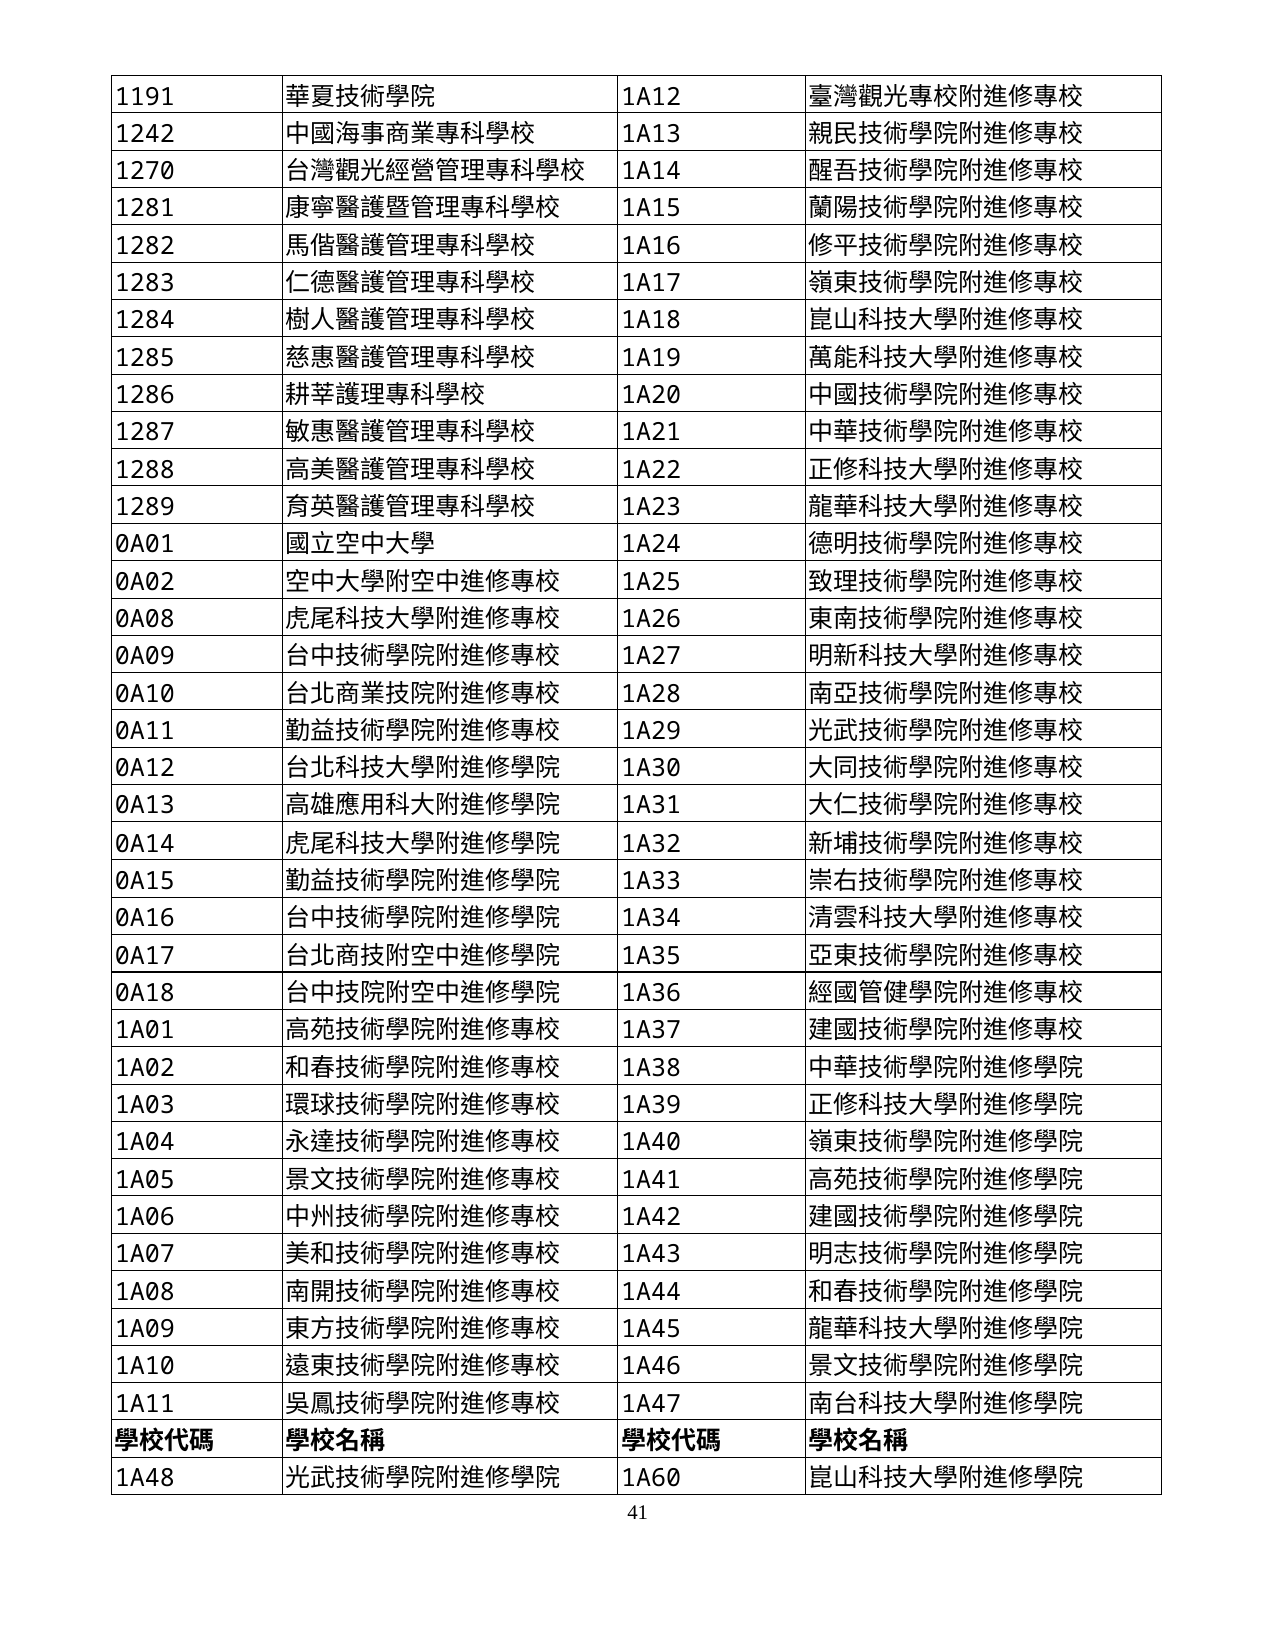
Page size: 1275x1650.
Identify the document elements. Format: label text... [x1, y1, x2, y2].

table_cell 經國管健學院附進修專校 [806, 973, 1161, 1009]
table_cell 0A02 [112, 561, 282, 597]
table_cell 慈惠醫護管理專科學校 [283, 337, 617, 373]
table_cell 1A12 [618, 76, 805, 112]
table_cell 1A26 [618, 599, 805, 635]
table_cell 美和技術學院附進修專校 [283, 1234, 617, 1270]
table_cell 台中技術學院附進修專校 [283, 636, 617, 672]
table_cell 馬偕醫護管理專科學校 [283, 225, 617, 262]
table_cell 台中技術學院附進修學院 [283, 898, 617, 934]
table_cell 正修科技大學附進修學院 [806, 1085, 1161, 1121]
table_cell 0A16 [112, 898, 282, 934]
table_cell 0A12 [112, 748, 282, 784]
table_cell 1A39 [618, 1085, 805, 1121]
table_cell 1A09 [112, 1309, 282, 1345]
table_cell 修平技術學院附進修專校 [806, 225, 1161, 262]
table_cell 1A29 [618, 710, 805, 747]
table_cell 1A43 [618, 1234, 805, 1270]
table_cell 清雲科技大學附進修專校 [806, 898, 1161, 934]
table_cell 1287 [112, 412, 282, 448]
table_cell 耕莘護理專科學校 [283, 375, 617, 411]
table_cell 樹人醫護管理專科學校 [283, 300, 617, 336]
table_cell 0A15 [112, 860, 282, 897]
table_cell 1A01 [112, 1010, 282, 1046]
table_cell 1A22 [618, 449, 805, 485]
table_cell 光武技術學院附進修學院 [283, 1458, 617, 1494]
table_cell 1A08 [112, 1271, 282, 1307]
table_cell 高苑技術學院附進修學院 [806, 1159, 1161, 1195]
table_cell 1282 [112, 225, 282, 262]
table_cell 親民技術學院附進修專校 [806, 113, 1161, 149]
table_cell 1A31 [618, 785, 805, 821]
table_cell 中華技術學院附進修專校 [806, 412, 1161, 448]
table_cell 1A04 [112, 1122, 282, 1158]
table_cell 敏惠醫護管理專科學校 [283, 412, 617, 448]
table_cell 1A19 [618, 337, 805, 373]
table_cell 1285 [112, 337, 282, 373]
table_cell 德明技術學院附進修專校 [806, 524, 1161, 560]
table_cell 1A48 [112, 1458, 282, 1494]
table_cell 明新科技大學附進修專校 [806, 636, 1161, 672]
table_cell 1A36 [618, 973, 805, 1009]
table_cell 華夏技術學院 [283, 76, 617, 112]
table_cell 和春技術學院附進修專校 [283, 1047, 617, 1083]
table_cell 1A38 [618, 1047, 805, 1083]
table_cell 高雄應用科大附進修學院 [283, 785, 617, 821]
table_cell 蘭陽技術學院附進修專校 [806, 188, 1161, 224]
table_cell 1284 [112, 300, 282, 336]
table_cell 1A18 [618, 300, 805, 336]
table_cell 1288 [112, 449, 282, 485]
table_cell 1A21 [618, 412, 805, 448]
table_cell 虎尾科技大學附進修專校 [283, 599, 617, 635]
table_cell 1A42 [618, 1196, 805, 1233]
table_cell 遠東技術學院附進修專校 [283, 1346, 617, 1382]
table_cell 正修科技大學附進修專校 [806, 449, 1161, 485]
table_cell 空中大學附空中進修專校 [283, 561, 617, 597]
table_cell 南開技術學院附進修專校 [283, 1271, 617, 1307]
table_cell 0A13 [112, 785, 282, 821]
table_cell 台北商技附空中進修學院 [283, 935, 617, 971]
table_cell 吳鳳技術學院附進修專校 [283, 1383, 617, 1419]
table_cell 勤益技術學院附進修專校 [283, 710, 617, 747]
table_cell 南台科技大學附進修學院 [806, 1383, 1161, 1419]
table_cell 0A11 [112, 710, 282, 747]
table_cell 台北科技大學附進修學院 [283, 748, 617, 784]
table_cell 學校名稱 [283, 1420, 617, 1457]
table_cell 高苑技術學院附進修專校 [283, 1010, 617, 1046]
table_cell 和春技術學院附進修學院 [806, 1271, 1161, 1307]
table_cell 0A17 [112, 935, 282, 971]
table_cell 中華技術學院附進修學院 [806, 1047, 1161, 1083]
table_cell 1A17 [618, 263, 805, 299]
table_cell 龍華科技大學附進修學院 [806, 1309, 1161, 1345]
table_cell 1A25 [618, 561, 805, 597]
table_cell 1A03 [112, 1085, 282, 1121]
table_cell 1A05 [112, 1159, 282, 1195]
table_cell 南亞技術學院附進修專校 [806, 673, 1161, 709]
table_cell 崇右技術學院附進修專校 [806, 860, 1161, 897]
table_cell 1A60 [618, 1458, 805, 1494]
table_cell 1A13 [618, 113, 805, 149]
table_cell 仁德醫護管理專科學校 [283, 263, 617, 299]
table_cell 1A32 [618, 822, 805, 859]
table_cell 台北商業技院附進修專校 [283, 673, 617, 709]
table_cell 1A02 [112, 1047, 282, 1083]
table_cell 0A08 [112, 599, 282, 635]
table_cell 1A14 [618, 151, 805, 187]
table_cell 國立空中大學 [283, 524, 617, 560]
table_cell 1A20 [618, 375, 805, 411]
table_cell 台中技院附空中進修學院 [283, 973, 617, 1009]
table_cell 1270 [112, 151, 282, 187]
table_cell 1A23 [618, 486, 805, 523]
table_cell 育英醫護管理專科學校 [283, 486, 617, 523]
table_cell 1A37 [618, 1010, 805, 1046]
table_cell 1A33 [618, 860, 805, 897]
table_cell 學校代碼 [618, 1420, 805, 1457]
table_cell 台灣觀光經營管理專科學校 [283, 151, 617, 187]
table_cell 東南技術學院附進修專校 [806, 599, 1161, 635]
table_cell 致理技術學院附進修專校 [806, 561, 1161, 597]
table_cell 1A40 [618, 1122, 805, 1158]
table_cell 1A10 [112, 1346, 282, 1382]
table_cell 嶺東技術學院附進修專校 [806, 263, 1161, 299]
table_cell 0A09 [112, 636, 282, 672]
table_cell 建國技術學院附進修專校 [806, 1010, 1161, 1046]
table_cell 1281 [112, 188, 282, 224]
table_cell 大仁技術學院附進修專校 [806, 785, 1161, 821]
table_cell 勤益技術學院附進修學院 [283, 860, 617, 897]
table_cell 嶺東技術學院附進修學院 [806, 1122, 1161, 1158]
table_cell 明志技術學院附進修學院 [806, 1234, 1161, 1270]
table_cell 1A15 [618, 188, 805, 224]
table_cell 1A07 [112, 1234, 282, 1270]
table_cell 龍華科技大學附進修專校 [806, 486, 1161, 523]
table_cell 1A11 [112, 1383, 282, 1419]
table_cell 永達技術學院附進修專校 [283, 1122, 617, 1158]
table_cell 環球技術學院附進修專校 [283, 1085, 617, 1121]
table_cell 景文技術學院附進修專校 [283, 1159, 617, 1195]
table_cell 1191 [112, 76, 282, 112]
table_cell 1A06 [112, 1196, 282, 1233]
table_cell 中國海事商業專科學校 [283, 113, 617, 149]
table_cell 建國技術學院附進修學院 [806, 1196, 1161, 1233]
table_cell 高美醫護管理專科學校 [283, 449, 617, 485]
table_cell 崑山科技大學附進修學院 [806, 1458, 1161, 1494]
table_cell 新埔技術學院附進修專校 [806, 822, 1161, 859]
table_cell 1A35 [618, 935, 805, 971]
table_cell 景文技術學院附進修學院 [806, 1346, 1161, 1382]
table_cell 學校代碼 [112, 1420, 282, 1457]
table_cell 康寧醫護暨管理專科學校 [283, 188, 617, 224]
table_cell 1A44 [618, 1271, 805, 1307]
table_cell 1A24 [618, 524, 805, 560]
table_cell 1A45 [618, 1309, 805, 1345]
table_cell 萬能科技大學附進修專校 [806, 337, 1161, 373]
table_cell 0A10 [112, 673, 282, 709]
table_cell 1283 [112, 263, 282, 299]
table_cell 崑山科技大學附進修專校 [806, 300, 1161, 336]
table_cell 1242 [112, 113, 282, 149]
table_cell 中州技術學院附進修專校 [283, 1196, 617, 1233]
table_cell 大同技術學院附進修專校 [806, 748, 1161, 784]
table_cell 光武技術學院附進修專校 [806, 710, 1161, 747]
table_cell 1A27 [618, 636, 805, 672]
table_cell 中國技術學院附進修專校 [806, 375, 1161, 411]
table_cell 1A30 [618, 748, 805, 784]
table_cell 1A47 [618, 1383, 805, 1419]
table_cell 亞東技術學院附進修專校 [806, 935, 1161, 971]
table_cell 1289 [112, 486, 282, 523]
table_cell 東方技術學院附進修專校 [283, 1309, 617, 1345]
table_cell 醒吾技術學院附進修專校 [806, 151, 1161, 187]
table_cell 1286 [112, 375, 282, 411]
table_cell 1A34 [618, 898, 805, 934]
table_cell 1A46 [618, 1346, 805, 1382]
table_cell 臺灣觀光專校附進修專校 [806, 76, 1161, 112]
table_cell 學校名稱 [806, 1420, 1161, 1457]
table_cell 0A01 [112, 524, 282, 560]
table_cell 0A14 [112, 822, 282, 859]
table_cell 1A16 [618, 225, 805, 262]
table_cell 0A18 [112, 973, 282, 1009]
table_cell 虎尾科技大學附進修學院 [283, 822, 617, 859]
table_cell 1A41 [618, 1159, 805, 1195]
table_cell 1A28 [618, 673, 805, 709]
